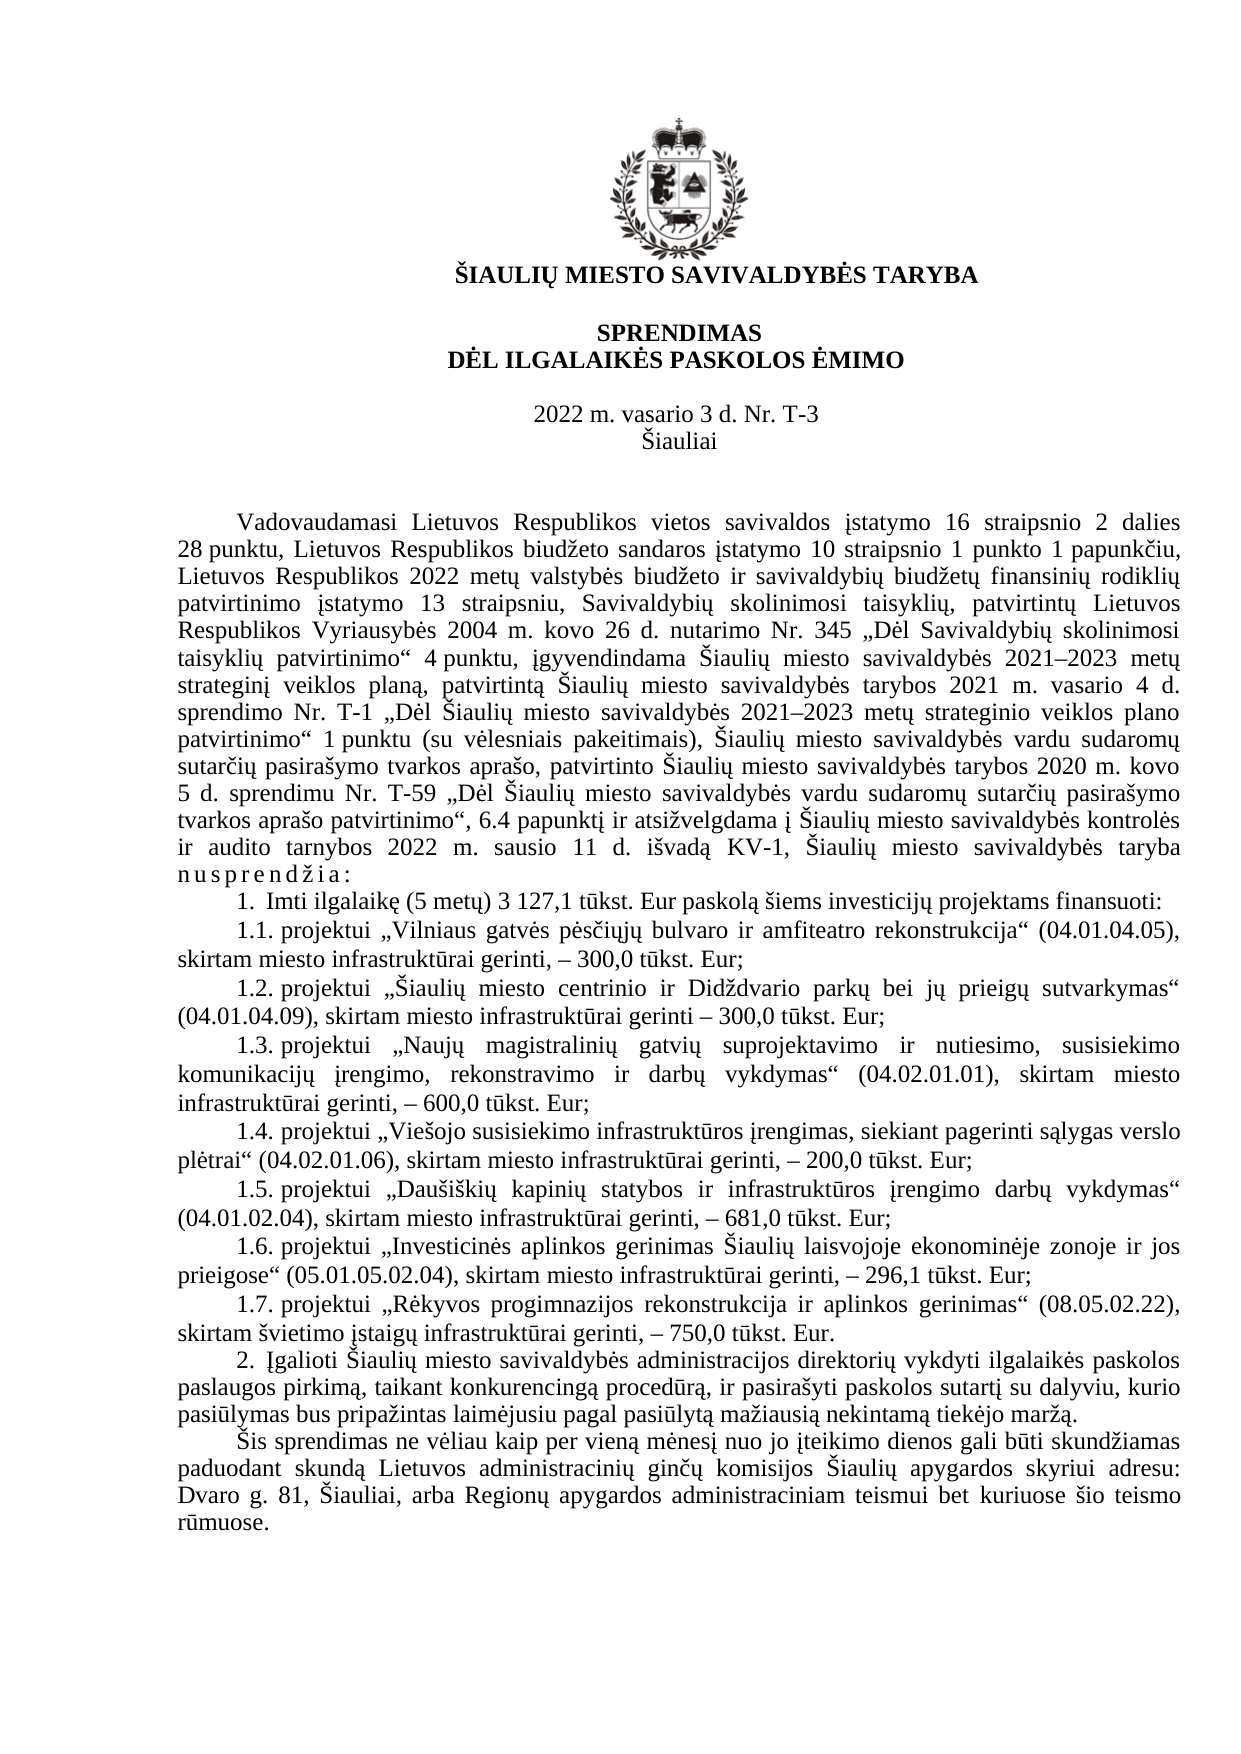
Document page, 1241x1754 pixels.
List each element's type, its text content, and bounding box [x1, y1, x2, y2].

text 1.1. projektui „Vilniaus gatvės pėsčiųjų bulvaro ir amfiteatro rekonstrukcija“ (04.01.04.05), skirtam miesto infrastruktūrai gerinti, – 300,0 tūkst. Eur; [177, 915, 1181, 973]
text Šis sprendimas ne vėliau kaip per vieną mėnesį nuo jo įteikimo dienos gali būti skundžiamas paduodant skundą Lietuvos administracinių ginčų komisijos Šiaulių apygardos skyriui adresu: Dvaro g. 81, Šiauliai, arba Regionų apygardos administraciniam teismui bet kuriuose šio teismo rūmuose. [177, 1428, 1181, 1536]
text DĖL ILGALAIKĖS PASKOLOS ĖMIMO [177, 346, 1181, 373]
text 1.3. projektui „Naujų magistralinių gatvių suprojektavimo ir nutiesimo, susisiekimo komunikacijų įrengimo, rekonstravimo ir darbų vykdymas“ (04.02.01.01), skirtam miesto infrastruktūrai gerinti, – 600,0 tūkst. Eur; [177, 1030, 1181, 1116]
text 1.6. projektui „Investicinės aplinkos gerinimas Šiaulių laisvojoje ekonominėje zonoje ir jos prieigose“ (05.01.05.02.04), skirtam miesto infrastruktūrai gerinti, – 296,1 tūkst. Eur; [177, 1231, 1181, 1289]
text 1. Imti ilgalaikę (5 metų) 3 127,1 tūkst. Eur paskolą šiems investicijų projektams finansuoti: [177, 888, 1181, 915]
subtitle ŠIAULIŲ MIESTO SAVIVALDYBĖS TARYBA [177, 260, 1181, 289]
text 1.5. projektui „Daušiškių kapinių statybos ir infrastruktūros įrengimo darbų vykdymas“ (04.01.02.04), skirtam miesto infrastruktūrai gerinti, – 681,0 tūkst. Eur; [177, 1174, 1181, 1231]
text 1.4. projektui „Viešojo susisiekimo infrastruktūros įrengimas, siekiant pagerinti sąlygas verslo plėtrai“ (04.02.01.06), skirtam miesto infrastruktūrai gerinti, – 200,0 tūkst. Eur; [177, 1116, 1181, 1174]
text 2. Įgalioti Šiaulių miesto savivaldybės administracijos direktorių vykdyti ilgalaikės paskolos paslaugos pirkimą, taikant konkurencingą procedūrą, ir pasirašyti paskolos sutartį su dalyviu, kurio pasiūlymas bus pripažintas laimėjusiu pagal pasiūlytą mažiausią nekintamą tiekėjo maržą. [177, 1346, 1181, 1428]
text 2022 m. vasario 3 d. Nr. T-3 [177, 401, 1181, 428]
text 1.2. projektui „Šiaulių miesto centrinio ir Didždvario parkų bei jų prieigų sutvarkymas“ (04.01.04.09), skirtam miesto infrastruktūrai gerinti – 300,0 tūkst. Eur; [177, 973, 1181, 1030]
text Vadovaudamasi Lietuvos Respublikos vietos savivaldos įstatymo 16 straipsnio 2 dalies 28 punktu, Lietuvos Respublikos biudžeto sandaros įstatymo 10 straipsnio 1 punkto 1 papunkčiu, Lietuvos Respublikos 2022 metų valstybės biudžeto ir savivaldybių biudžetų finansinių rodiklių patvirtinimo įstatymo 13 straipsniu, Savivaldybių skolinimosi taisyklių, patvirtintų Lietuvos Respublikos Vyriausybės 2004 m. kovo 26 d. nutarimo Nr. 345 „Dėl Savivaldybių skolinimosi taisyklių patvirtinimo“ 4 punktu, įgyvendindama Šiaulių miesto savivaldybės 2021–2023 metų strateginį veiklos planą, patvirtintą Šiaulių miesto savivaldybės tarybos 2021 m. vasario 4 d. sprendimo Nr. T-1 „Dėl Šiaulių miesto savivaldybės 2021–2023 metų strateginio veiklos plano patvirtinimo“ 1 punktu (su vėlesniais pakeitimais), Šiaulių miesto savivaldybės vardu sudaromų sutarčių pasirašymo tvarkos aprašo, patvirtinto Šiaulių miesto savivaldybės tarybos 2020 m. kovo 5 d. sprendimu Nr. T-59 „Dėl Šiaulių miesto savivaldybės vardu sudaromų sutarčių pasirašymo tvarkos aprašo patvirtinimo“, 6.4 papunktį ir atsižvelgdama į Šiaulių miesto savivaldybės kontrolės ir audito tarnybos 2022 m. sausio 11 d. išvadą KV-1, Šiaulių miesto savivaldybės taryba nusprendžia: [177, 509, 1181, 888]
text Šiauliai [177, 428, 1181, 455]
text SPRENDIMAS [177, 318, 1181, 346]
text 1.7. projektui „Rėkyvos progimnazijos rekonstrukcija ir aplinkos gerinimas“ (08.05.02.22), skirtam švietimo įstaigų infrastruktūrai gerinti, – 750,0 tūkst. Eur. [177, 1289, 1181, 1346]
